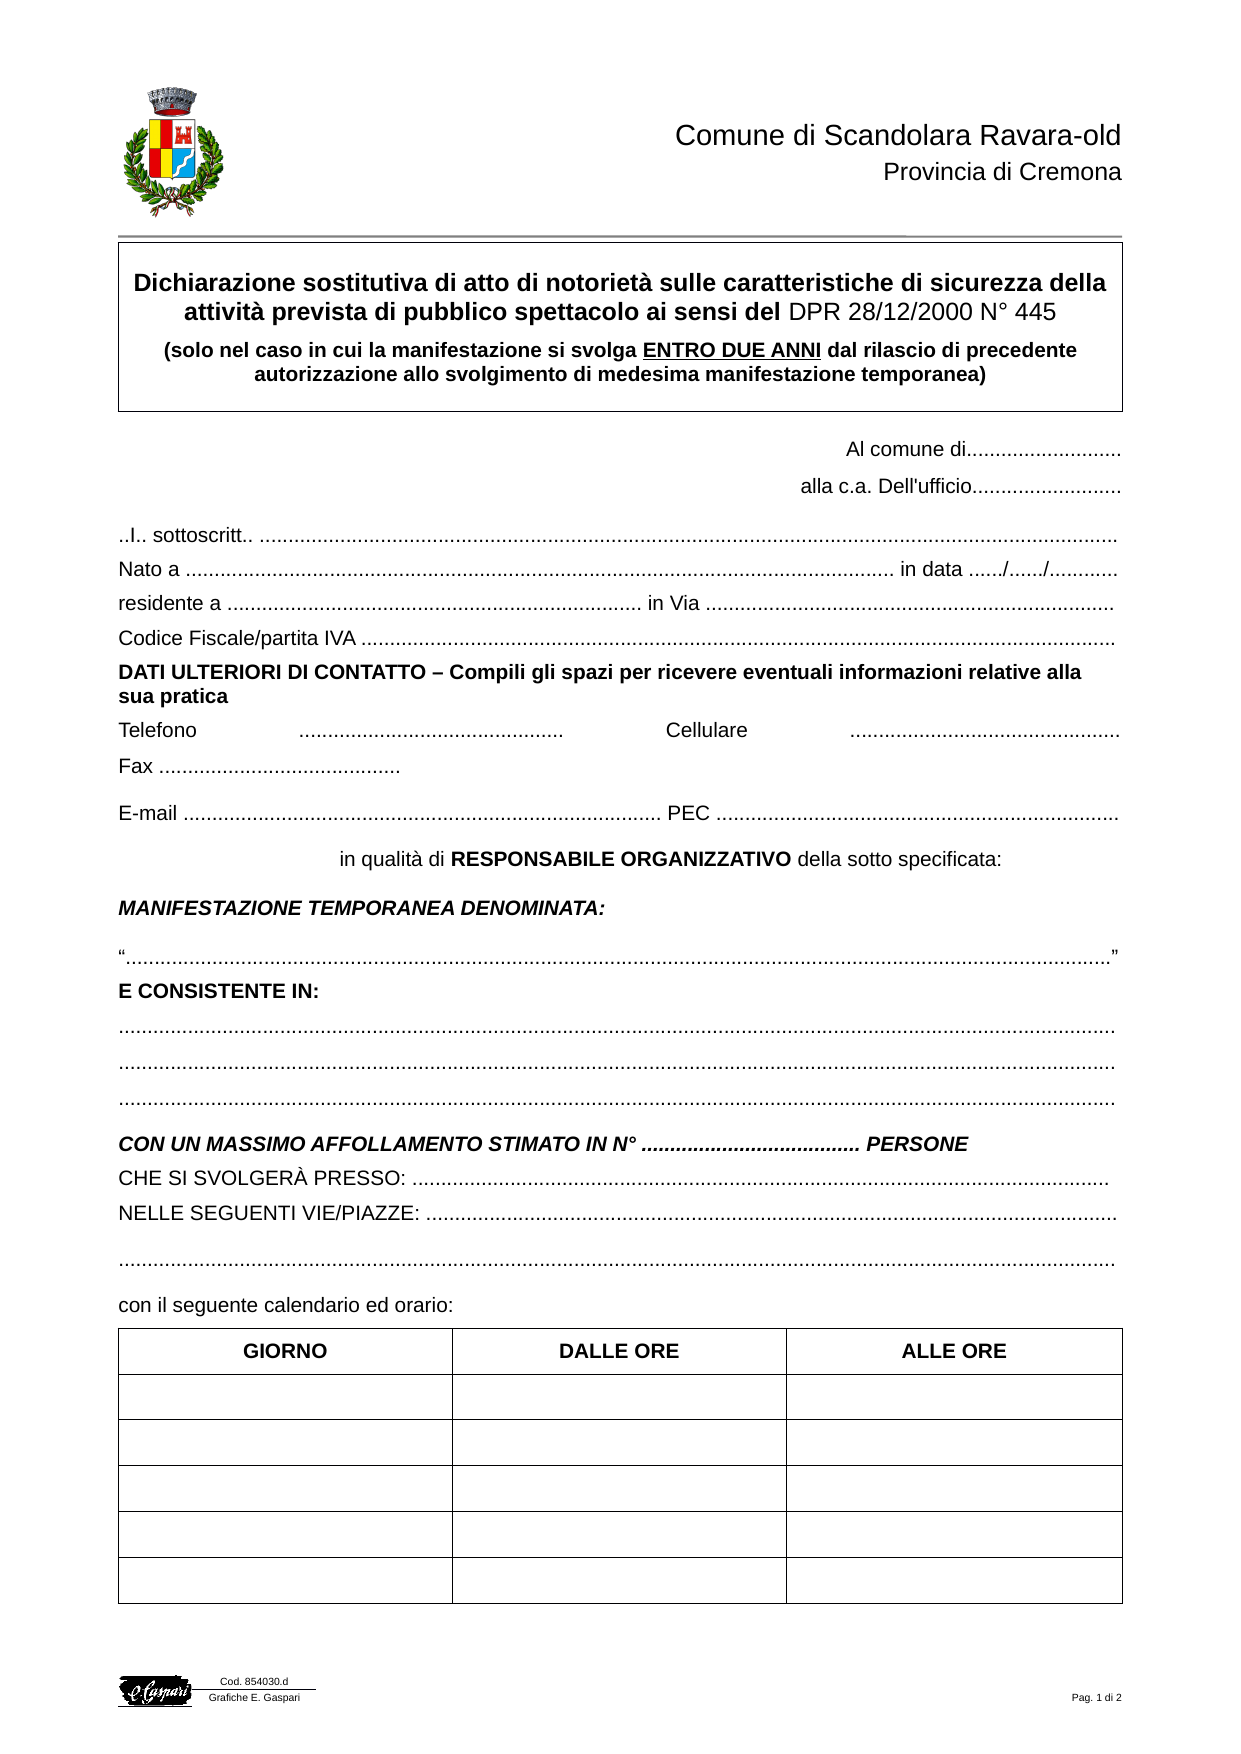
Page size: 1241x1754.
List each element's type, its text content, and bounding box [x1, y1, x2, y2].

table_cell [453, 1466, 786, 1511]
text in qualità di RESPONSABILE ORGANIZZATIVO della sotto specificata: [266, 847, 1122, 871]
text Al comune di........................... [118, 437, 1122, 461]
table_cell [787, 1512, 1122, 1557]
subtitle MANIFESTAZIONE TEMPORANEA DENOMINATA: [118, 896, 1122, 920]
text DATI ULTERIORI DI CONTATTO – Compili gli spazi per ricevere eventuali informazioni relative alla sua pratica [118, 660, 1122, 708]
text CHE SI SVOLGERÀ PRESSO: ......................................................................................................................... [118, 1166, 1122, 1190]
text E CONSISTENTE IN: [118, 979, 1122, 1003]
table_cell [453, 1375, 786, 1419]
text Codice Fiscale/partita IVA ................................................................................................................................... [118, 626, 1122, 649]
table_cell [119, 1512, 452, 1557]
subtitle CON UN MASSIMO AFFOLLAMENTO STIMATO IN N° ...................................... PERSONE [118, 1132, 1122, 1156]
text E-mail ................................................................................... PEC ...................................................................... [118, 801, 1122, 824]
text ..I.. sottoscritt.. ..................................................................................................................................................... [118, 522, 1122, 546]
table_cell [787, 1420, 1122, 1465]
text NELLE SEGUENTI VIE/PIAZZE: ........................................................................................................................ [118, 1201, 1122, 1224]
table_cell [119, 1375, 452, 1419]
text Telefono .............................................. Cellulare ............................................... Fax .......................................... [118, 718, 1122, 778]
table_header DALLE ORE [453, 1329, 786, 1373]
table_cell [453, 1512, 786, 1557]
table_cell [787, 1558, 1122, 1603]
table_cell [787, 1375, 1122, 1419]
text ....................................................................................................................................................................................................................................................................................................................................................................................................................................................................................................................................... [118, 1014, 1122, 1109]
text “...........................................................................................................................................................................” [118, 945, 1122, 969]
text residente a ........................................................................ in Via ....................................................................... [118, 591, 1122, 615]
text con il seguente calendario ed orario: [118, 1293, 1122, 1317]
text Nato a ........................................................................................................................... in data ....../....../............ [118, 557, 1122, 581]
table_cell [787, 1466, 1122, 1511]
table_header GIORNO [119, 1329, 452, 1373]
table_header Dichiarazione sostitutiva di atto di notorietà sulle caratteristiche di sicurezza della attività prevista di pubblico spettacolo ai sensi del DPR 28/12/2000 N° 445 (solo nel caso in cui la manifestazione si svolga ENTRO DUE ANNI dal rilascio di precedente autorizzazione allo svolgimento di medesima manifestazione temporanea) [119, 243, 1122, 411]
table_cell [119, 1420, 452, 1465]
text Provincia di Cremona [224, 157, 1122, 185]
picture [118, 1674, 192, 1706]
picture [122, 87, 224, 219]
table_cell [119, 1558, 452, 1603]
text ............................................................................................................................................................................. [118, 1247, 1122, 1271]
table_cell [119, 1466, 452, 1511]
text Comune di Scandolara Ravara-old [224, 118, 1122, 152]
table_cell [453, 1558, 786, 1603]
table_cell [453, 1420, 786, 1465]
text alla c.a. Dell'ufficio.......................... [118, 473, 1122, 497]
table_header ALLE ORE [787, 1329, 1122, 1373]
